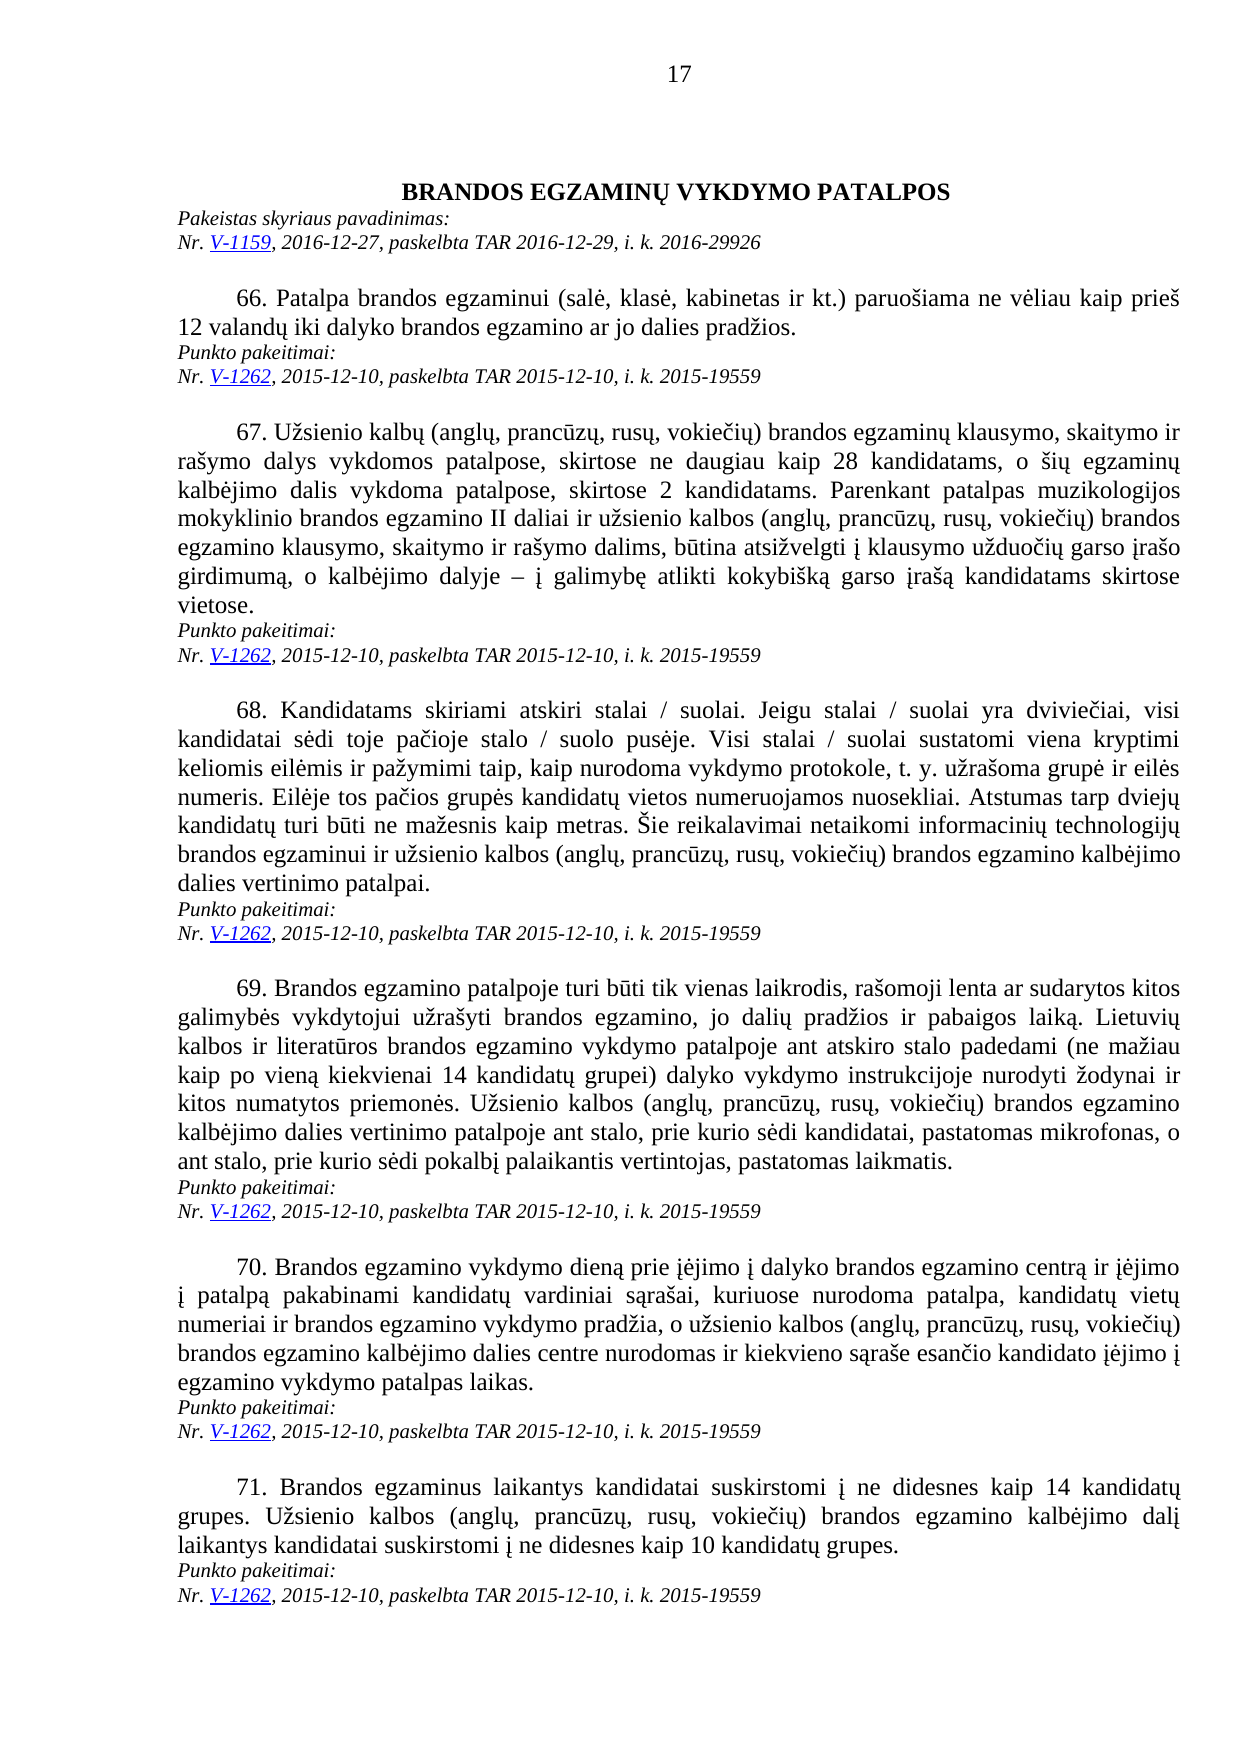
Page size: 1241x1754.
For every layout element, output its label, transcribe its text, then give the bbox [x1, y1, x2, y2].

text Nr. V-1262, 2015-12-10, paskelbta TAR 2015-12-10, i. k. 2015-19559 [177, 364, 1181, 388]
text Pakeistas skyriaus pavadinimas: [177, 206, 1181, 230]
text Punkto pakeitimai: [177, 618, 1181, 642]
text Nr. V-1262, 2015-12-10, paskelbta TAR 2015-12-10, i. k. 2015-19559 [177, 921, 1181, 945]
text Punkto pakeitimai: [177, 1175, 1181, 1199]
text Punkto pakeitimai: [177, 1395, 1181, 1419]
text Nr. V-1262, 2015-12-10, paskelbta TAR 2015-12-10, i. k. 2015-19559 [177, 642, 1181, 667]
text Nr. V-1159, 2016-12-27, paskelbta TAR 2016-12-29, i. k. 2016-29926 [177, 230, 1181, 254]
text Punkto pakeitimai: [177, 340, 1181, 364]
text Nr. V-1262, 2015-12-10, paskelbta TAR 2015-12-10, i. k. 2015-19559 [177, 1419, 1181, 1443]
text 67. Užsienio kalbų (anglų, prancūzų, rusų, vokiečių) brandos egzaminų klausymo, skaitymo ir rašymo dalys vykdomos patalpose, skirtose ne daugiau kaip 28 kandidatams, o šių egzaminų kalbėjimo dalis vykdoma patalpose, skirtose 2 kandidatams. Parenkant patalpas muzikologijos mokyklinio brandos egzamino II daliai ir užsienio kalbos (anglų, prancūzų, rusų, vokiečių) brandos egzamino klausymo, skaitymo ir rašymo dalims, būtina atsižvelgti į klausymo užduočių garso įrašo girdimumą, o kalbėjimo dalyje – į galimybę atlikti kokybišką garso įrašą kandidatams skirtose vietose. [177, 417, 1181, 618]
text Nr. V-1262, 2015-12-10, paskelbta TAR 2015-12-10, i. k. 2015-19559 [177, 1582, 1181, 1607]
text Punkto pakeitimai: [177, 1558, 1181, 1582]
text Punkto pakeitimai: [177, 897, 1181, 921]
text 66. Patalpa brandos egzaminui (salė, klasė, kabinetas ir kt.) paruošiama ne vėliau kaip prieš 12 valandų iki dalyko brandos egzamino ar jo dalies pradžios. [177, 283, 1181, 340]
text 68. Kandidatams skiriami atskiri stalai / suolai. Jeigu stalai / suolai yra dviviečiai, visi kandidatai sėdi toje pačioje stalo / suolo pusėje. Visi stalai / suolai sustatomi viena kryptimi keliomis eilėmis ir pažymimi taip, kaip nurodoma vykdymo protokole, t. y. užrašoma grupė ir eilės numeris. Eilėje tos pačios grupės kandidatų vietos numeruojamos nuosekliai. Atstumas tarp dviejų kandidatų turi būti ne mažesnis kaip metras. Šie reikalavimai netaikomi informacinių technologijų brandos egzaminui ir užsienio kalbos (anglų, prancūzų, rusų, vokiečių) brandos egzamino kalbėjimo dalies vertinimo patalpai. [177, 695, 1181, 897]
text 70. Brandos egzamino vykdymo dieną prie įėjimo į dalyko brandos egzamino centrą ir įėjimo į patalpą pakabinami kandidatų vardiniai sąrašai, kuriuose nurodoma patalpa, kandidatų vietų numeriai ir brandos egzamino vykdymo pradžia, o užsienio kalbos (anglų, prancūzų, rusų, vokiečių) brandos egzamino kalbėjimo dalies centre nurodomas ir kiekvieno sąraše esančio kandidato įėjimo į egzamino vykdymo patalpas laikas. [177, 1252, 1181, 1395]
text BRANDOS EGZAMINŲ VYKDYMO PATALPOS [177, 177, 1181, 206]
text 69. Brandos egzamino patalpoje turi būti tik vienas laikrodis, rašomoji lenta ar sudarytos kitos galimybės vykdytojui užrašyti brandos egzamino, jo dalių pradžios ir pabaigos laiką. Lietuvių kalbos ir literatūros brandos egzamino vykdymo patalpoje ant atskiro stalo padedami (ne mažiau kaip po vieną kiekvienai 14 kandidatų grupei) dalyko vykdymo instrukcijoje nurodyti žodynai ir kitos numatytos priemonės. Užsienio kalbos (anglų, prancūzų, rusų, vokiečių) brandos egzamino kalbėjimo dalies vertinimo patalpoje ant stalo, prie kurio sėdi kandidatai, pastatomas mikrofonas, o ant stalo, prie kurio sėdi pokalbį palaikantis vertintojas, pastatomas laikmatis. [177, 973, 1181, 1175]
text 71. Brandos egzaminus laikantys kandidatai suskirstomi į ne didesnes kaip 14 kandidatų grupes. Užsienio kalbos (anglų, prancūzų, rusų, vokiečių) brandos egzamino kalbėjimo dalį laikantys kandidatai suskirstomi į ne didesnes kaip 10 kandidatų grupes. [177, 1472, 1181, 1558]
text Nr. V-1262, 2015-12-10, paskelbta TAR 2015-12-10, i. k. 2015-19559 [177, 1199, 1181, 1223]
